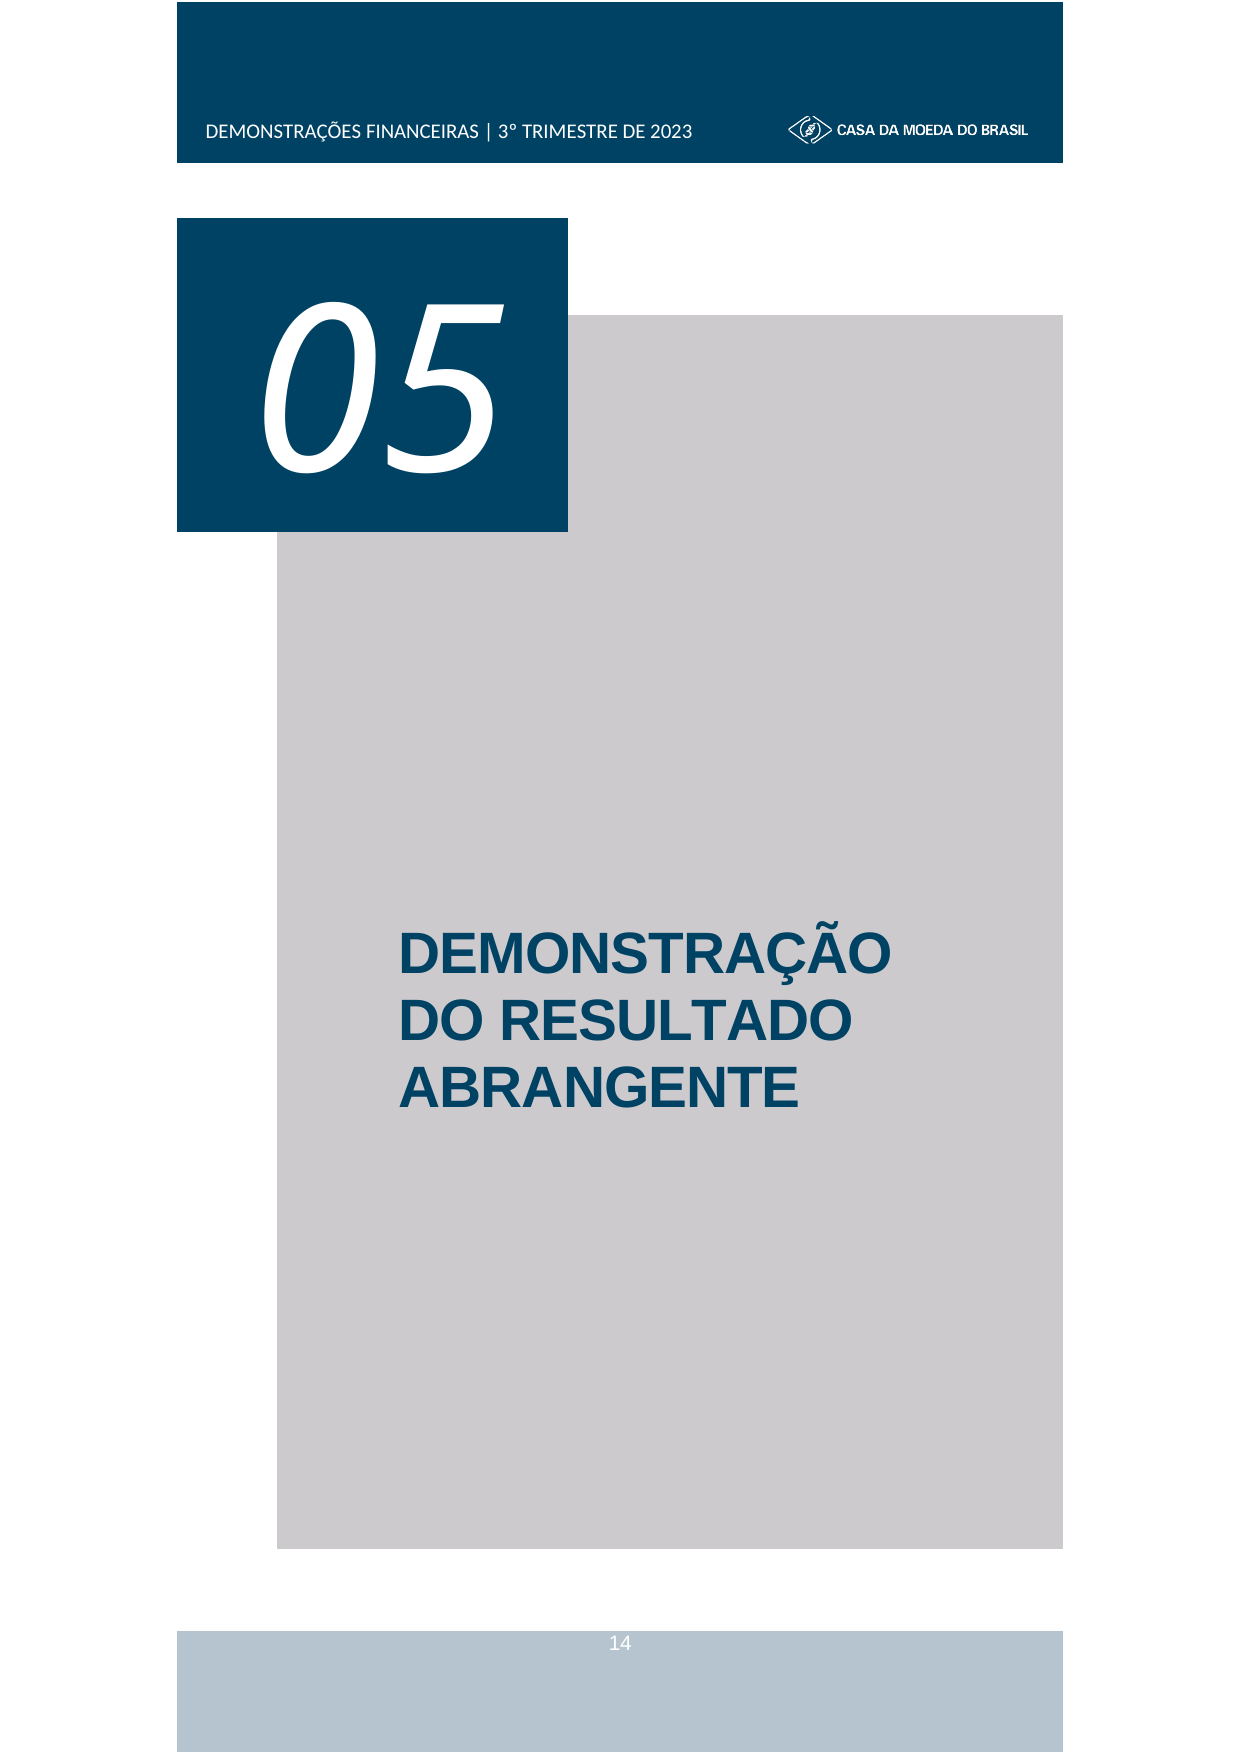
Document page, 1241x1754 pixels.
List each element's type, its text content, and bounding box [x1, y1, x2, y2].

text 05 [251, 532, 277, 539]
text 05 [568, 222, 1063, 315]
